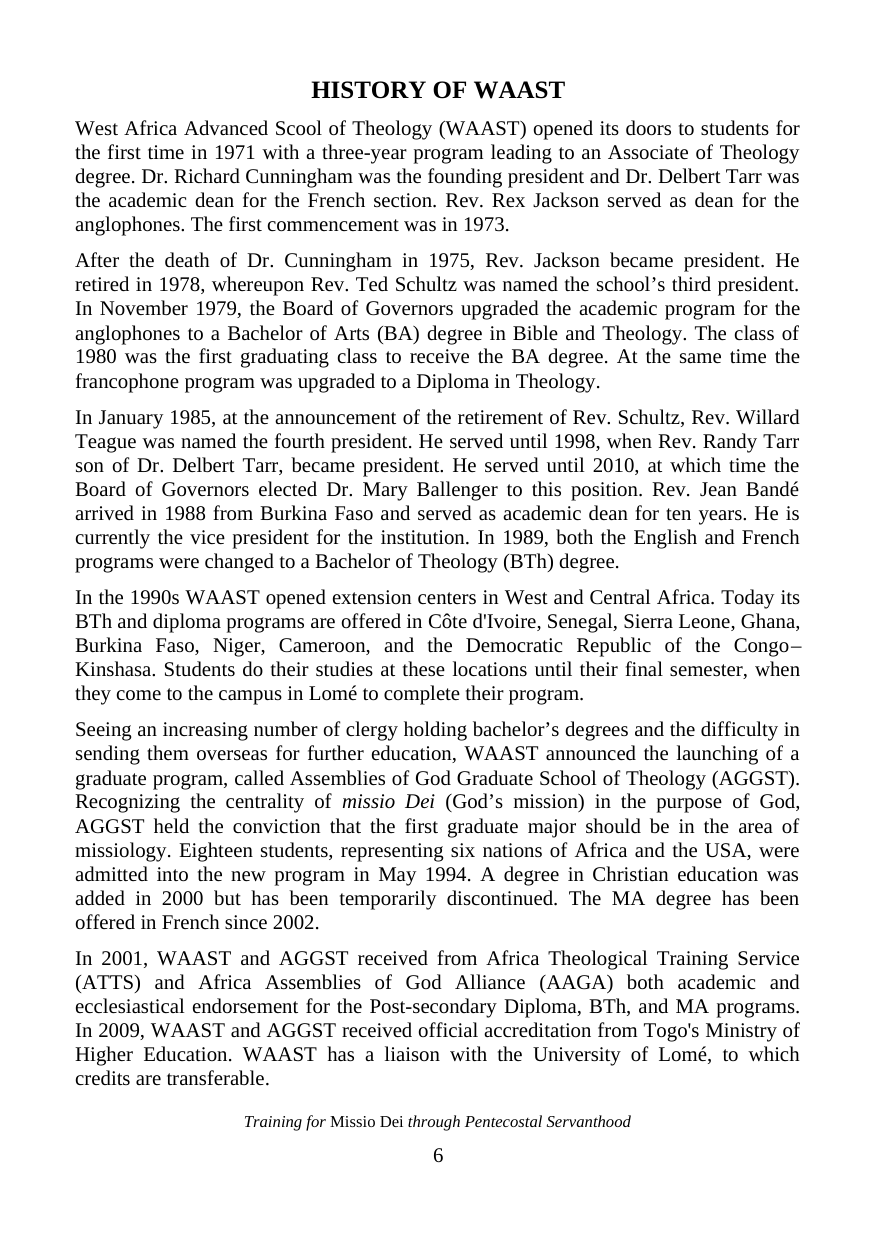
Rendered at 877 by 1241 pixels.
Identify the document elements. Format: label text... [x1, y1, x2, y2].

text West Africa Advanced Scool of Theology (WAAST) opened its doors to students for the first time in 1971 with a three-year program leading to an Associate of Theology degree. Dr. Richard Cunningham was the founding president and Dr. Delbert Tarr was the academic dean for the French section. Rev. Rex Jackson served as dean for the anglophones. The first commencement was in 1973. [75, 116, 801, 236]
text In 2001, WAAST and AGGST received from Africa Theological Training Service (ATTS) and Africa Assemblies of God Alliance (AAGA) both academic and ecclesiastical endorsement for the Post-secondary Diploma, BTh, and MA programs. In 2009, WAAST and AGGST received official accreditation from Togo's Ministry of Higher Education. WAAST has a liaison with the University of Lomé, to which credits are transferable. [75, 946, 801, 1090]
text After the death of Dr. Cunningham in 1975, Rev. Jackson became president. He retired in 1978, whereupon Rev. Ted Schultz was named the school’s third president. In November 1979, the Board of Governors upgraded the academic program for the anglophones to a Bachelor of Arts (BA) degree in Bible and Theology. The class of 1980 was the first graduating class to receive the BA degree. At the same time the francophone program was upgraded to a Diploma in Theology. [75, 248, 801, 393]
text 6 [138, 1143, 738, 1162]
text In January 1985, at the announcement of the retirement of Rev. Schultz, Rev. Willard Teague was named the fourth president. He served until 1998, when Rev. Randy Tarr son of Dr. Delbert Tarr, became president. He served until 2010, at which time the Board of Governors elected Dr. Mary Ballenger to this position. Rev. Jean Bandé arrived in 1988 from Burkina Faso and served as academic dean for ten years. He is currently the vice president for the institution. In 1989, both the English and French programs were changed to a Bachelor of Theology (BTh) degree. [75, 404, 801, 573]
text Seeing an increasing number of clergy holding bachelor’s degrees and the difficulty in sending them overseas for further education, WAAST announced the launching of a graduate program, called Assemblies of God Graduate School of Theology (AGGST). Recognizing the centrality of missio Dei (God’s mission) in the purpose of God, AGGST held the conviction that the first graduate major should be in the area of missiology. Eighteen students, representing six nations of Africa and the USA, were admitted into the new program in May 1994. A degree in Christian education was added in 2000 but has been temporarily discontinued. The MA degree has been offered in French since 2002. [75, 717, 801, 934]
text In the 1990s WAAST opened extension centers in West and Central Africa. Today its BTh and diploma programs are offered in Côte d'Ivoire, Senegal, Sierra Leone, Ghana, Burkina Faso, Niger, Cameroon, and the Democratic Republic of the Congo‒Kinshasa. Students do their studies at these locations until their final semester, when they come to the campus in Lomé to complete their program. [75, 585, 801, 705]
title HISTORY OF WAAST [75, 75, 801, 104]
text Training for Missio Dei through Pentecostal Servanthood [138, 1112, 738, 1131]
